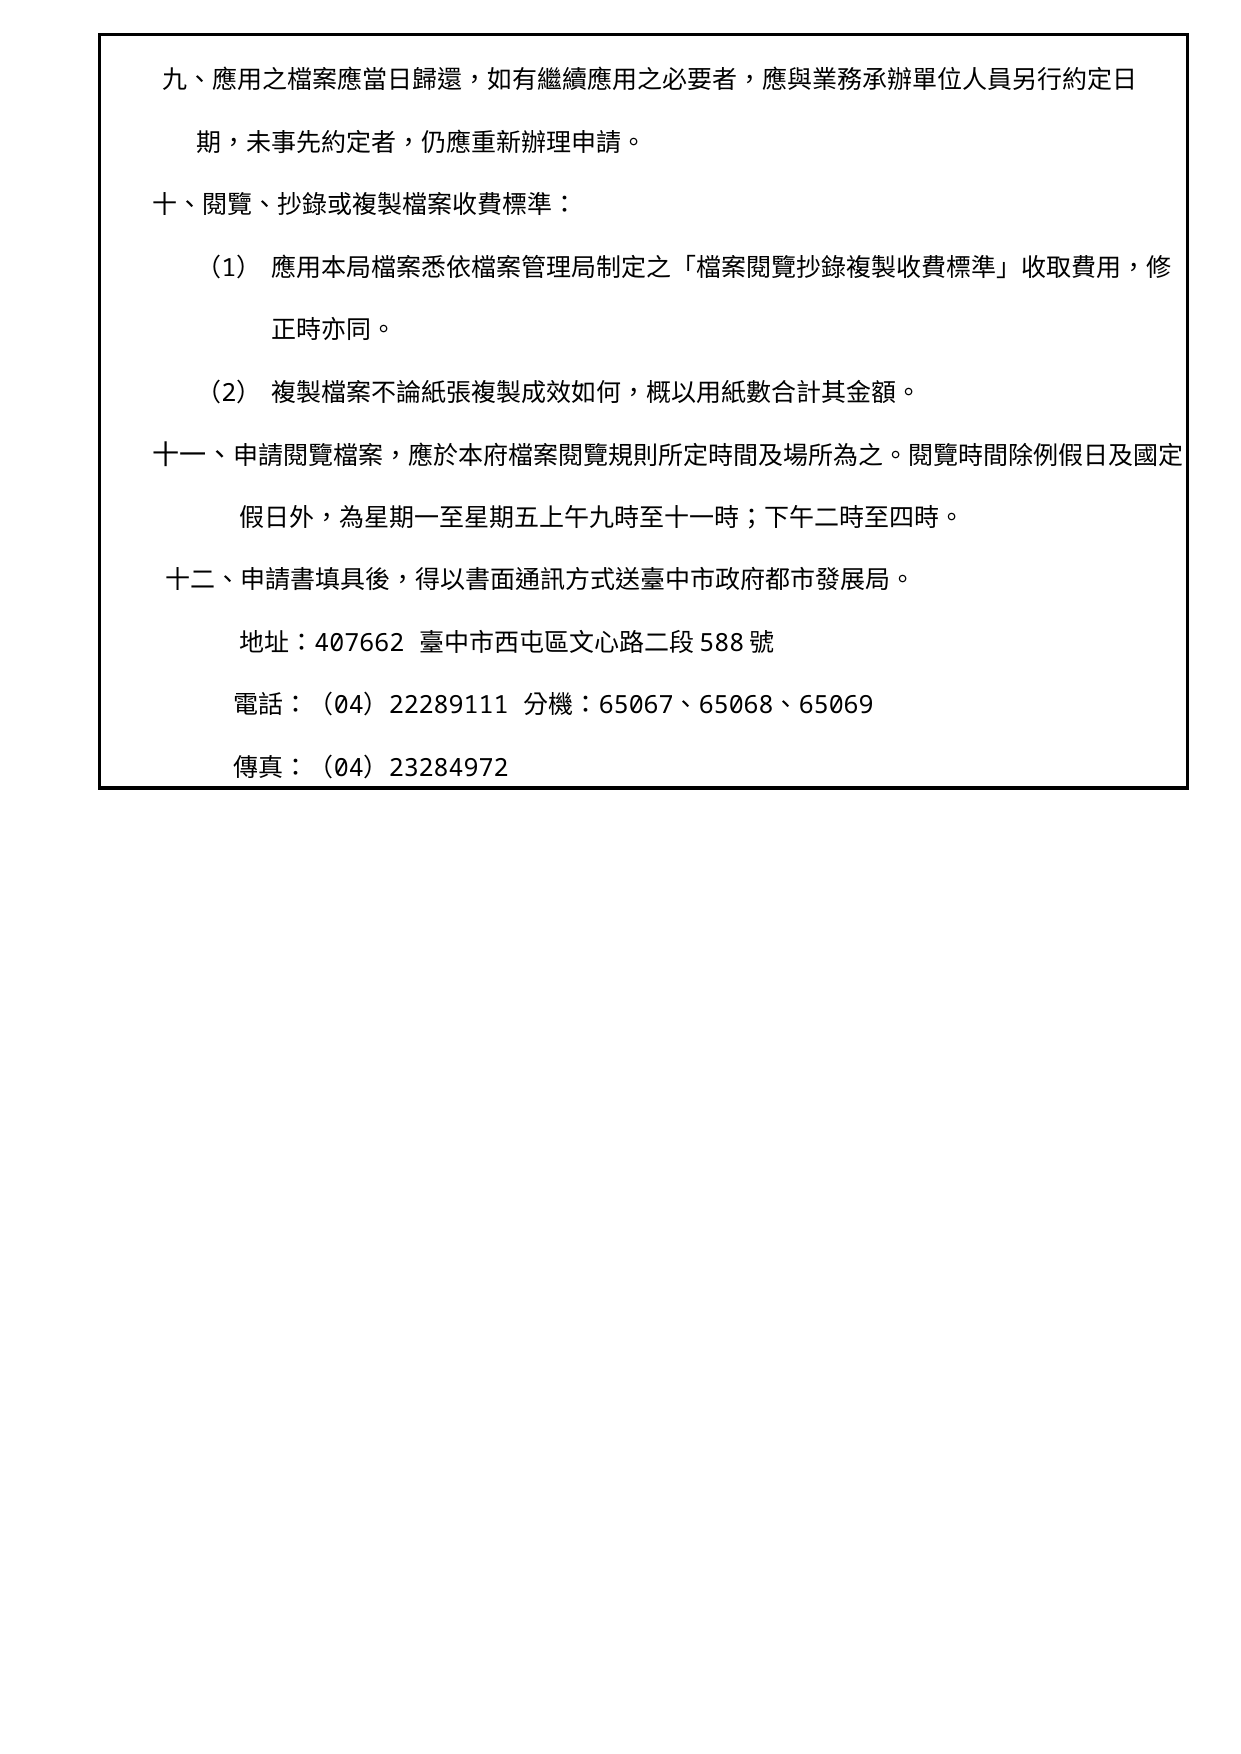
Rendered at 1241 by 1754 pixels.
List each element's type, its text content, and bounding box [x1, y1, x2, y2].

table_header 九、應用之檔案應當日歸還，如有繼續應用之必要者，應與業務承辦單位人員另行約定日期，未事先約定者，仍應重新辦理申請。 十、閱覽、抄錄或複製檔案收費標準： 應用本局檔案悉依檔案管理局制定之「檔案閱覽抄錄複製收費標準」收取費用，修正時亦同。 複製檔案不論紙張複製成效如何，概以用紙數合計其金額。 十一、申請閱覽檔案，應於本府檔案閱覽規則所定時間及場所為之。閱覽時間除例假日及國定假日外，為星期一至星期五上午九時至十一時；下午二時至四時。 十二、申請書填具後，得以書面通訊方式送臺中市政府都市發展局。 地址：407662 臺中市西屯區文心路二段588號 電話：（04）22289111 分機：65067、65068、65069 傳真：（04）23284972 [101, 36, 1186, 786]
